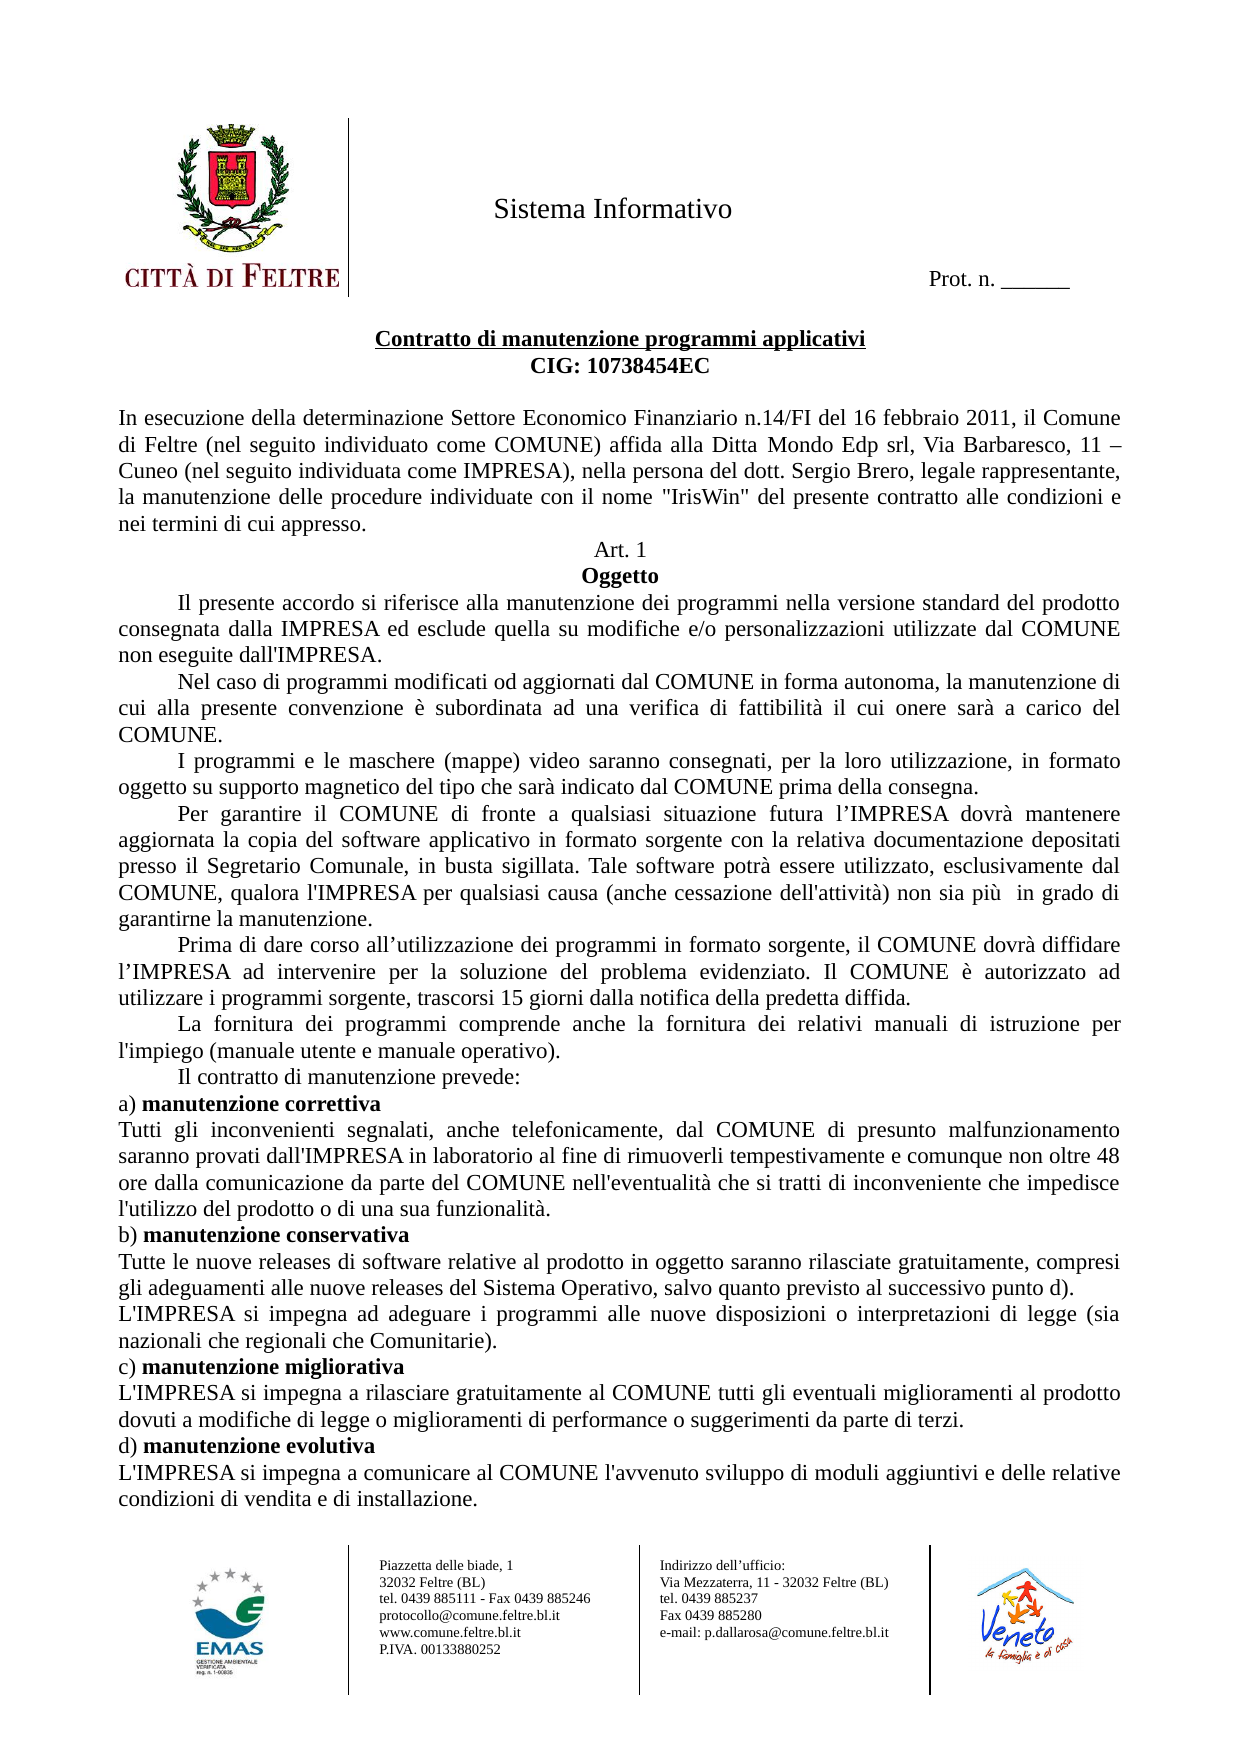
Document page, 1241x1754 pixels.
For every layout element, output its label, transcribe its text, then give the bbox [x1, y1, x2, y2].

text Nel caso di programmi modificati od aggiornati dal COMUNE in forma autonoma, la manutenzione di cui alla presente convenzione è subordinata ad una verifica di fattibilità il cui onere sarà a carico del COMUNE. [118, 668, 1122, 747]
text c) manutenzione migliorativa [118, 1353, 1122, 1379]
text Oggetto [118, 562, 1122, 589]
text b) manutenzione conservativa [118, 1221, 1122, 1248]
text Art. 1 [118, 536, 1122, 562]
text CIG: 10738454EC [118, 352, 1122, 378]
text Per garantire il COMUNE di fronte a qualsiasi situazione futura l’IMPRESA dovrà mantenere aggiornata la copia del software applicativo in formato sorgente con la relativa documentazione depositati presso il Segretario Comunale, in busta sigillata. Tale software potrà essere utilizzato, esclusivamente dal COMUNE, qualora l'IMPRESA per qualsiasi causa (anche cessazione dell'attività) non sia più in grado di garantirne la manutenzione. [118, 800, 1122, 931]
text I programmi e le maschere (mappe) video saranno consegnati, per la loro utilizzazione, in formato oggetto su supporto magnetico del tipo che sarà indicato dal COMUNE prima della consegna. [118, 747, 1122, 800]
text Il contratto di manutenzione prevede: [118, 1063, 1122, 1089]
text Contratto di manutenzione programmi applicativi [118, 325, 1122, 352]
text La fornitura dei programmi comprende anche la fornitura dei relativi manuali di istruzione per l'impiego (manuale utente e manuale operativo). [118, 1011, 1122, 1063]
text d) manutenzione evolutiva [118, 1432, 1122, 1458]
text Il presente accordo si riferisce alla manutenzione dei programmi nella versione standard del prodotto consegnata dalla IMPRESA ed esclude quella su modifiche e/o personalizzazioni utilizzate dal COMUNE non eseguite dall'IMPRESA. [118, 589, 1122, 668]
text Prima di dare corso all’utilizzazione dei programmi in formato sorgente, il COMUNE dovrà diffidare l’IMPRESA ad intervenire per la soluzione del problema evidenziato. Il COMUNE è autorizzato ad utilizzare i programmi sorgente, trascorsi 15 giorni dalla notifica della predetta diffida. [118, 931, 1122, 1011]
picture [125, 124, 339, 287]
text In esecuzione della determinazione Settore Economico Finanziario n.14/FI del 16 febbraio 2011, il Comune di Feltre (nel seguito individuato come COMUNE) affida alla Ditta Mondo Edp srl, Via Barbaresco, 11 – Cuneo (nel seguito individuata come IMPRESA), nella persona del dott. Sergio Brero, legale rappresentante, la manutenzione delle procedure individuate con il nome "IrisWin" del presente contratto alle condizioni e nei termini di cui appresso. [118, 404, 1122, 536]
text L'IMPRESA si impegna a comunicare al COMUNE l'avvenuto sviluppo di moduli aggiuntivi e delle relative condizioni di vendita e di installazione. [118, 1458, 1122, 1511]
picture [173, 1556, 302, 1684]
text Tutti gli inconvenienti segnalati, anche telefonicamente, dal COMUNE di presunto malfunzionamento saranno provati dall'IMPRESA in laboratorio al fine di rimuoverli tempestivamente e comunque non oltre 48 ore dalla comunicazione da parte del COMUNE nell'eventualità che si tratti di inconveniente che impedisce l'utilizzo del prodotto o di una sua funzionalità. [118, 1116, 1122, 1221]
text L'IMPRESA si impegna a rilasciare gratuitamente al COMUNE tutti gli eventuali miglioramenti al prodotto dovuti a modifiche di legge o miglioramenti di performance o suggerimenti da parte di terzi. [118, 1379, 1122, 1432]
text a) manutenzione correttiva [118, 1089, 1122, 1116]
picture [967, 1556, 1085, 1671]
text Tutte le nuove releases di software relative al prodotto in oggetto saranno rilasciate gratuitamente, compresi gli adeguamenti alle nuove releases del Sistema Operativo, salvo quanto previsto al successivo punto d). [118, 1248, 1122, 1300]
text L'IMPRESA si impegna ad adeguare i programmi alle nuove disposizioni o interpretazioni di legge (sia nazionali che regionali che Comunitarie). [118, 1300, 1122, 1353]
